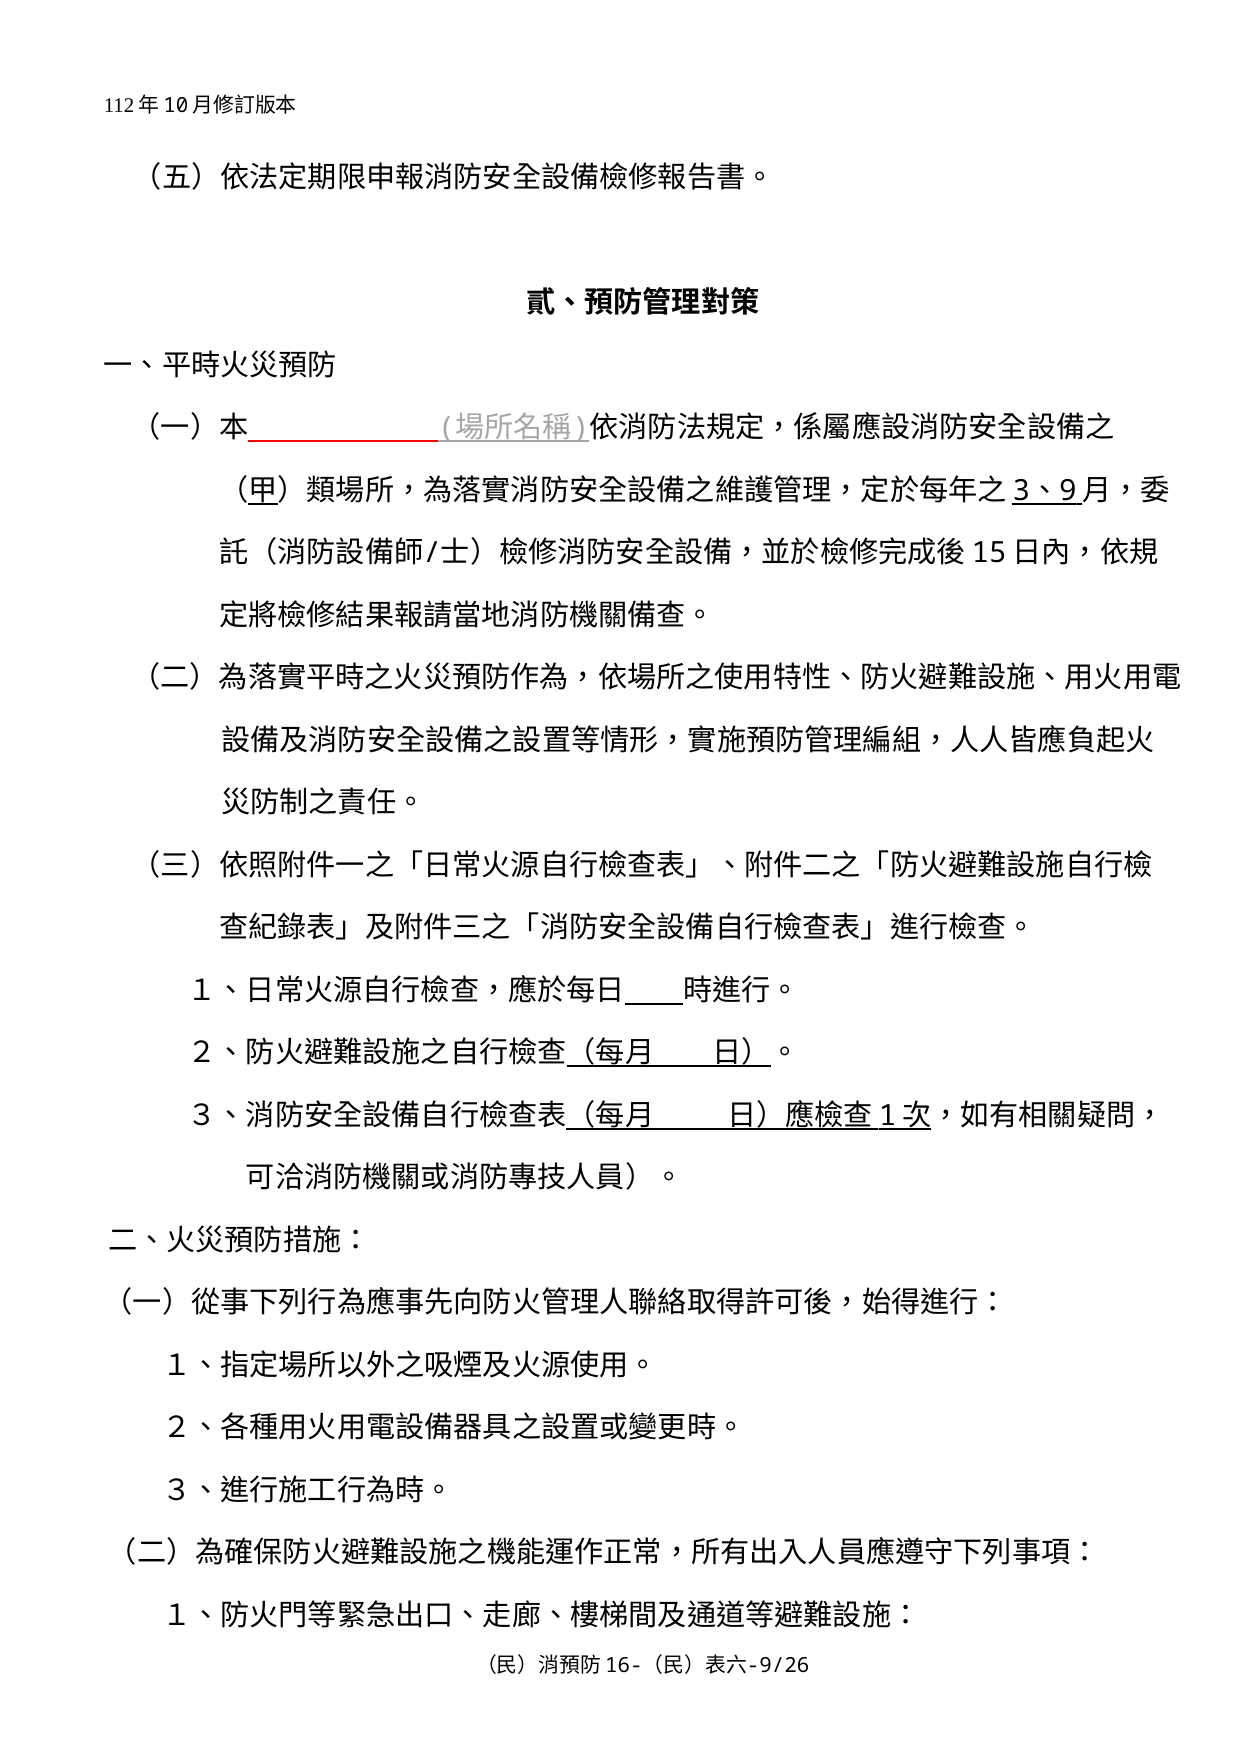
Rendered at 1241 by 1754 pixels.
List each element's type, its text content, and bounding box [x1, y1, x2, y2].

text （五）依法定期限申報消防安全設備檢修報告書。 [103, 133, 1181, 196]
text 二、火災預防措施： [108, 1196, 1181, 1258]
text 一、平時火災預防 [103, 321, 1181, 383]
text １、日常火源自行檢查，應於每日 時進行。 [129, 946, 1181, 1008]
text （二）為確保防火避難設施之機能運作正常，所有出入人員應遵守下列事項： [108, 1508, 1181, 1571]
text 貳、預防管理對策 [103, 258, 1181, 321]
text （一）從事下列行為應事先向防火管理人聯絡取得許可後，始得進行： [103, 1258, 1181, 1321]
text ３、進行施工行為時。 [103, 1446, 1181, 1508]
text ３、消防安全設備自行檢查表（每月 日）應檢查1次，如有相關疑問，可洽消防機關或消防專技人員）。 [129, 1071, 1181, 1196]
text ２、防火避難設施之自行檢查（每月 日）。 [129, 1008, 1181, 1071]
text （三）依照附件一之「日常火源自行檢查表」、附件二之「防火避難設施自行檢查紀錄表」及附件三之「消防安全設備自行檢查表」進行檢查。 [131, 821, 1181, 946]
text ２、各種用火用電設備器具之設置或變更時。 [103, 1383, 1181, 1446]
text １、指定場所以外之吸煙及火源使用。 [103, 1321, 1181, 1383]
text （二）為落實平時之火災預防作為，依場所之使用特性、防火避難設施、用火用電設備及消防安全設備之設置等情形，實施預防管理編組，人人皆應負起火災防制之責任。 [131, 633, 1181, 821]
text １、防火門等緊急出口、走廊、樓梯間及通道等避難設施： [103, 1571, 1181, 1633]
text （一）本 (場所名稱)依消防法規定，係屬應設消防安全設備之（甲）類場所，為落實消防安全設備之維護管理，定於每年之3、9月，委託（消防設備師/士）檢修消防安全設備，並於檢修完成後15日內，依規定將檢修結果報請當地消防機關備查。 [131, 383, 1181, 633]
